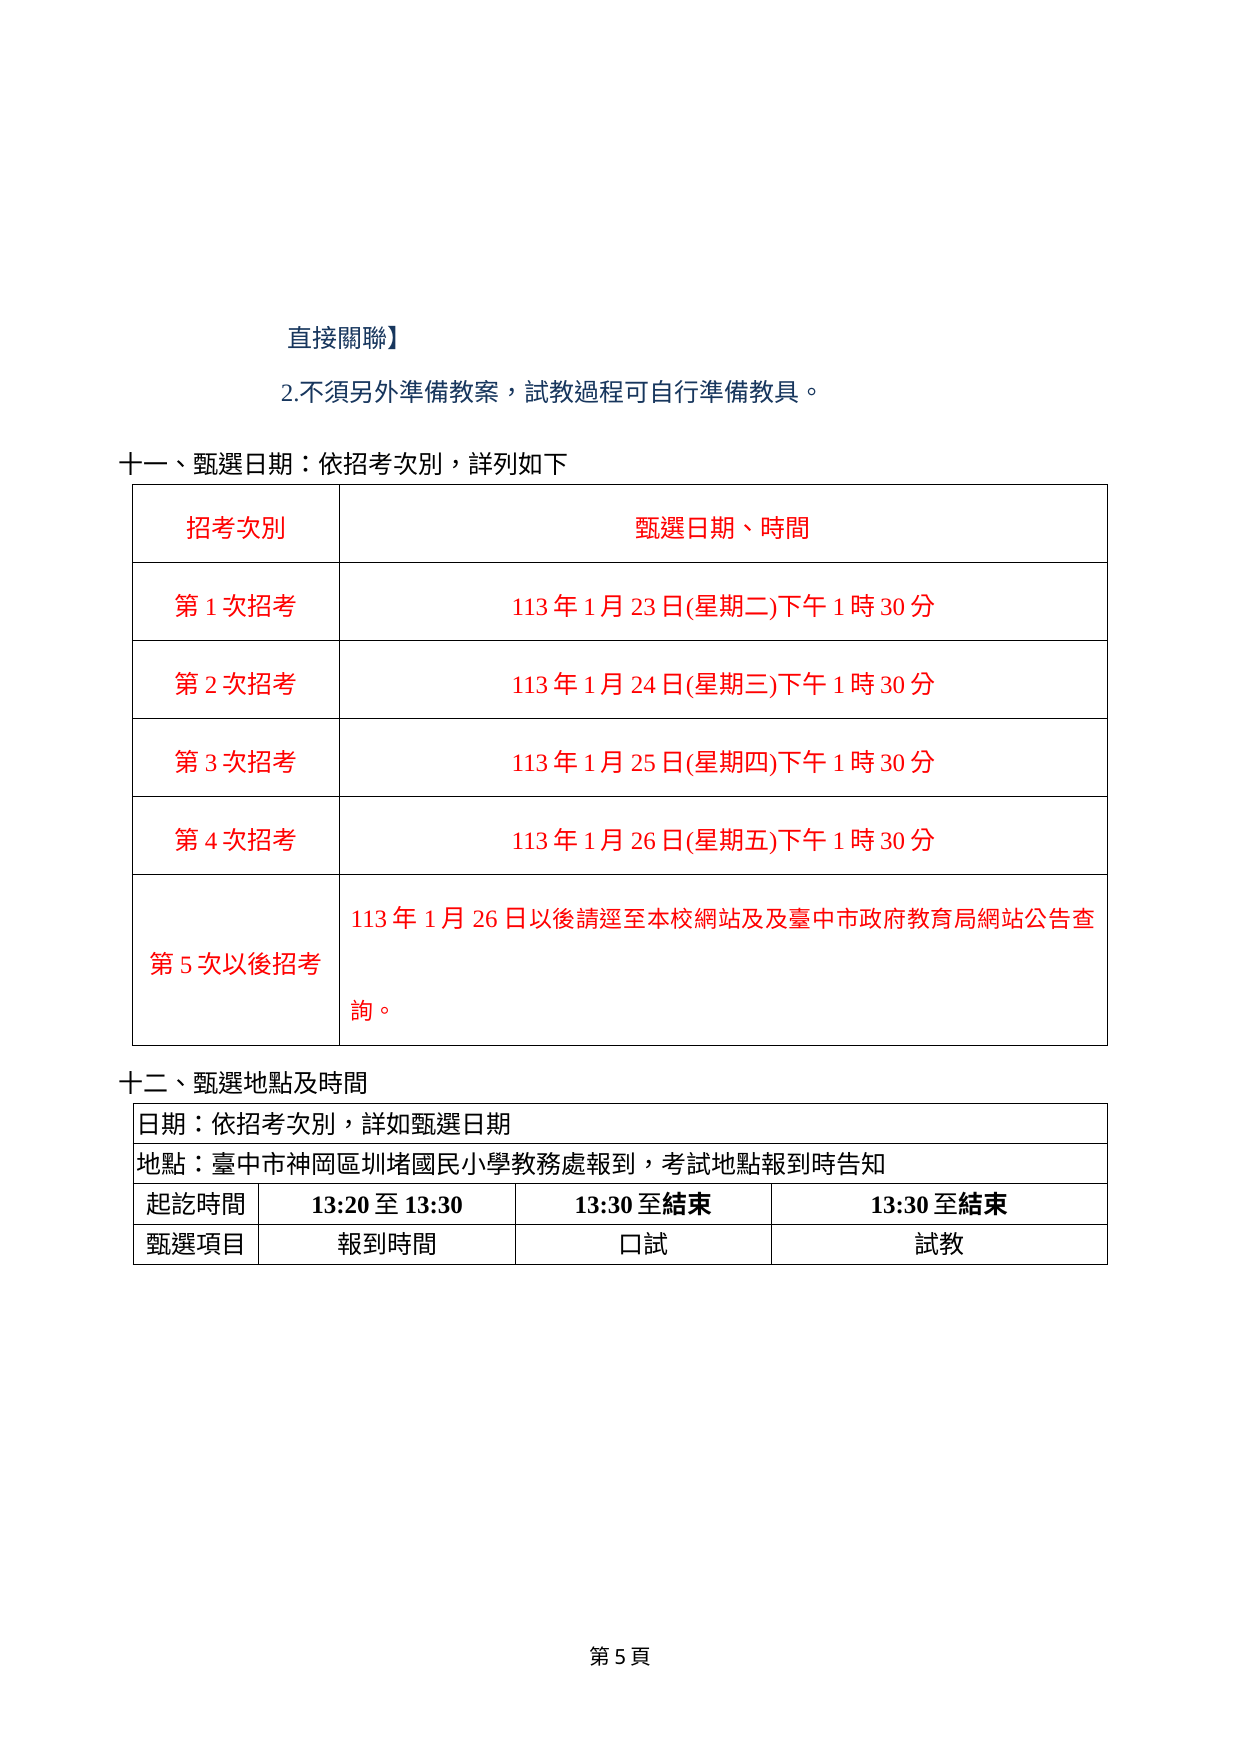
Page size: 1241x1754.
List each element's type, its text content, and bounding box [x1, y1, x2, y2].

table_header 招考次別 [133, 485, 339, 562]
table_cell 試教 [772, 1225, 1107, 1263]
table_cell 第1次招考 [133, 563, 339, 640]
table_header 甄選日期、時間 [340, 485, 1107, 562]
table_cell 口試 [516, 1225, 771, 1263]
table_cell 113年1月26日(星期五)下午1時30分 [340, 797, 1107, 873]
table_cell 甄選項目 [134, 1225, 258, 1263]
text 十二、甄選地點及時間 [118, 1063, 1122, 1099]
table_header 日期：依招考次別，詳如甄選日期 [134, 1104, 1107, 1143]
table_cell 第3次招考 [133, 719, 339, 796]
table_cell 13:30至結束 [772, 1184, 1107, 1223]
table_cell 第4次招考 [133, 797, 339, 873]
table_cell 起訖時間 [134, 1184, 258, 1223]
table_cell 13:20至13:30 [259, 1184, 515, 1223]
table_cell 113年1月25日(星期四)下午1時30分 [340, 719, 1107, 796]
text 直接關聯】 [281, 318, 1122, 355]
table_cell 地點：臺中市神岡區圳堵國民小學教務處報到，考試地點報到時告知 [134, 1144, 1107, 1183]
table_cell 第2次招考 [133, 641, 339, 718]
text 十一、甄選日期：依招考次別，詳列如下 [118, 444, 1122, 481]
table_cell 113年1月26日以後請逕至本校網站及及臺中市政府教育局網站公告查詢。 [340, 875, 1107, 1045]
text 2.不須另外準備教案，試教過程可自行準備教具。 [281, 373, 1122, 409]
table_cell 報到時間 [259, 1225, 515, 1263]
table_cell 第5次以後招考 [133, 875, 339, 1045]
table_cell 113年1月24日(星期三)下午1時30分 [340, 641, 1107, 718]
table_cell 113年1月23日(星期二)下午1時30分 [340, 563, 1107, 640]
table_cell 13:30至結束 [516, 1184, 771, 1223]
